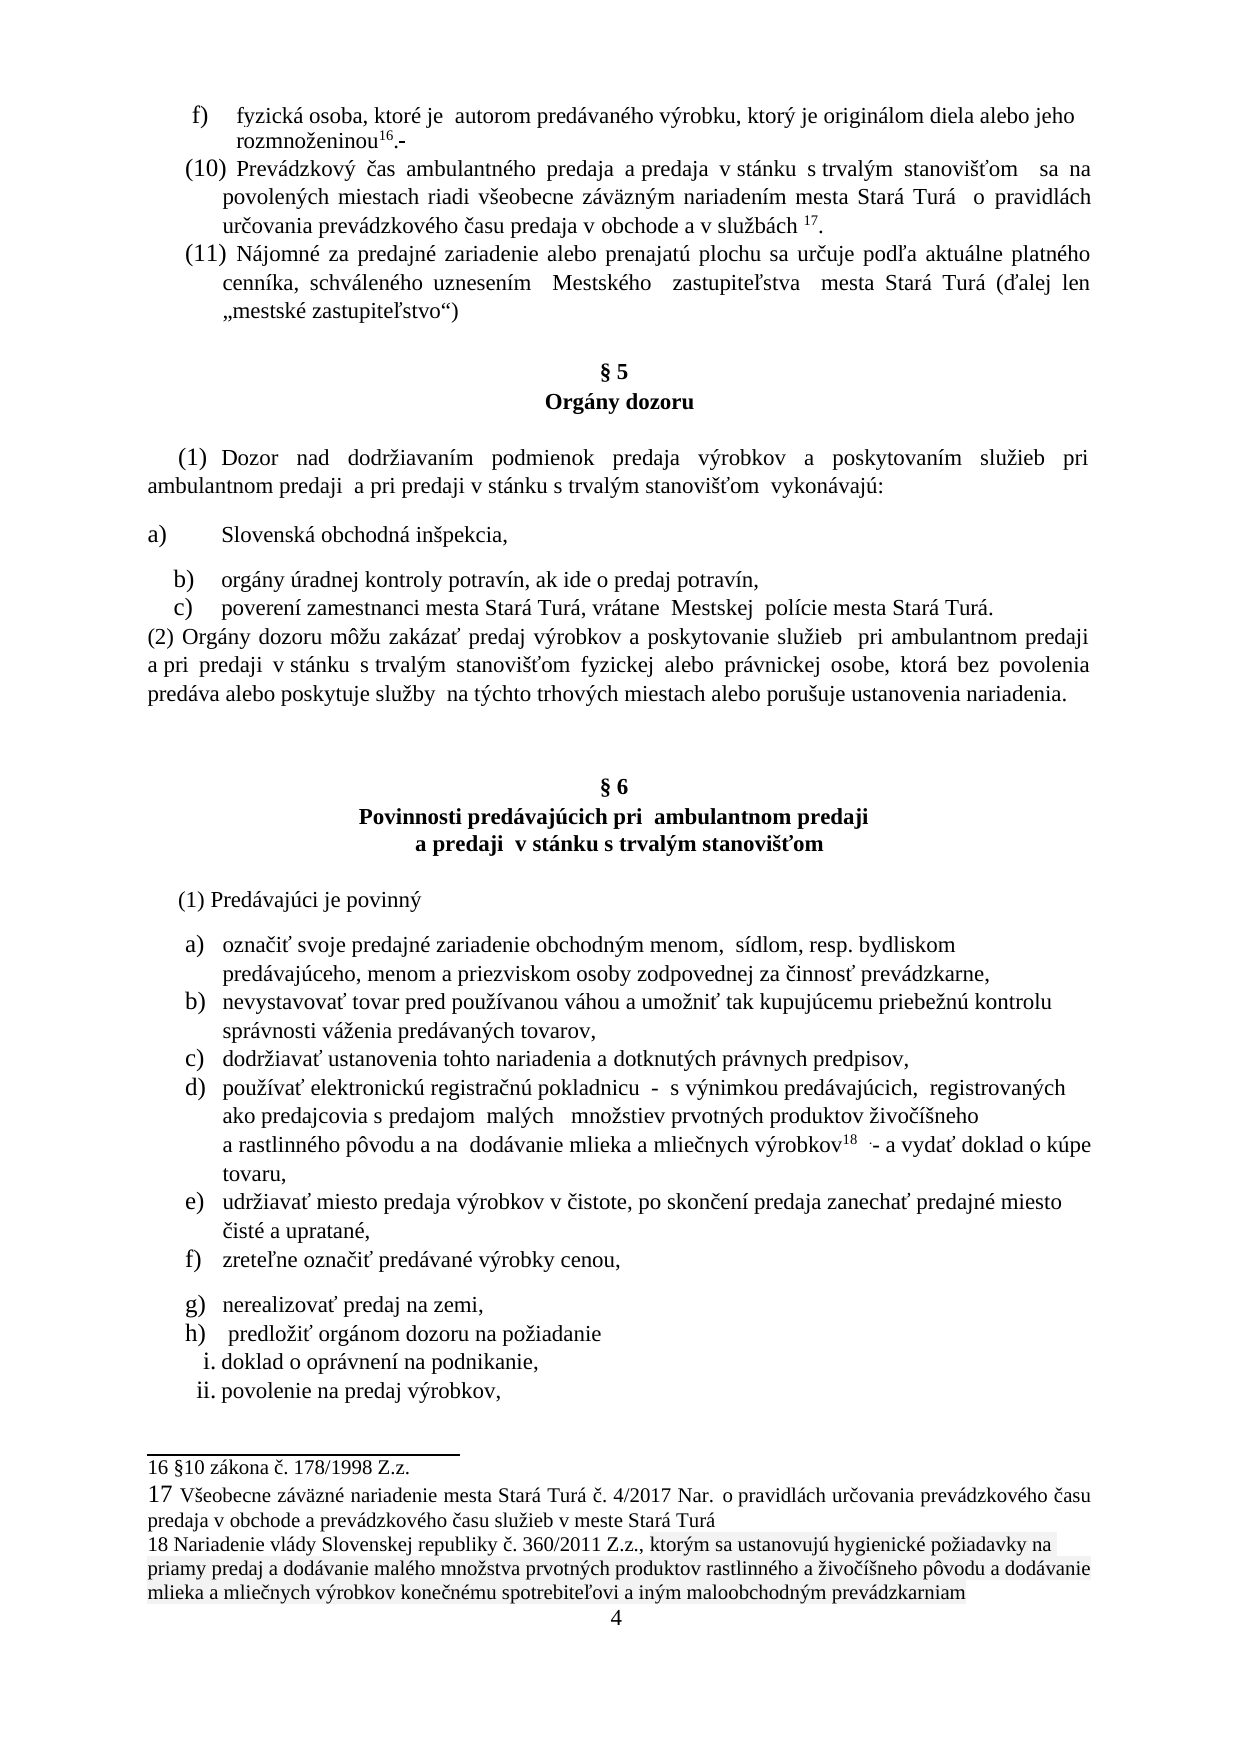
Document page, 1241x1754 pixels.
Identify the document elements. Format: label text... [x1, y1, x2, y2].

list predložiť orgánom dozoru na požiadanie [185, 1318, 1091, 1347]
list fyzická osoba, ktoré je autorom predávaného výrobku, ktorý je originálom diela alebo jeho rozmnoženinou. [192, 103, 1091, 153]
list orgány úradnej kontroly potravín, ak ide o predaj potravín, [147, 564, 1091, 593]
list doklad o oprávnení na podnikanie, [216, 1347, 1091, 1375]
list Slovenská obchodná inšpekcia, [147, 519, 1089, 548]
text § 6 [147, 773, 1080, 799]
text a predaji v stánku s trvalým stanovišťom [147, 830, 1091, 856]
list Dozor nad dodržiavaním podmienok predaja výrobkov a poskytovaním služieb pri ambulantnom predaji a pri predaji v stánku s trvalým stanovišťom vykonávajú: [147, 442, 1089, 500]
list Nájomné za predajné zariadenie alebo prenajatú plochu sa určuje podľa aktuálne platného cenníka, schváleného uznesením Mestského zastupiteľstva mesta Stará Turá (ďalej len „mestské zastupiteľstvo“) [185, 239, 1091, 325]
list nerealizovať predaj na zemi, [185, 1289, 1091, 1318]
text Povinnosti predávajúcich pri ambulantnom predaji [147, 803, 1091, 830]
text (2) Orgány dozoru môžu zakázať predaj výrobkov a poskytovanie služieb pri ambulantnom predaji a pri predaji v stánku s trvalým stanovišťom fyzickej alebo právnickej osobe, ktorá bez povolenia predáva alebo poskytuje služby na týchto trhových miestach alebo porušuje ustanovenia nariadenia. [147, 622, 1091, 707]
list nevystavovať tovar pred používanou váhou a umožniť tak kupujúcemu priebežnú kontrolu správnosti váženia predávaných tovarov, [185, 987, 1091, 1044]
list udržiavať miesto predaja výrobkov v čistote, po skončení predaja zanechať predajné miesto čisté a upratané, [185, 1187, 1091, 1244]
list Nariadenie vlády Slovenskej republiky č. 360/2011 Z.z., ktorým sa ustanovujú hygienické požiadavky na priamy predaj a dodávanie malého množstva prvotných produktov rastlinného a živočíšneho pôvodu a dodávanie mlieka a mliečnych výrobkov konečnému spotrebiteľovi a iným maloobchodným prevádzkarniam [147, 1532, 1091, 1604]
list používať elektronickú registračnú pokladnicu - s výnimkou predávajúcich, registrovaných ako predajcovia s predajom malých množstiev prvotných produktov živočíšneho a rastlinného pôvodu a na dodávanie mlieka a mliečnych výrobkov .- a vydať doklad o kúpe tovaru, [185, 1073, 1091, 1187]
text Orgány dozoru [147, 388, 1091, 414]
list označiť svoje predajné zariadenie obchodným menom, sídlom, resp. bydliskom predávajúceho, menom a priezviskom osoby zodpovednej za činnosť prevádzkarne, [185, 930, 1091, 987]
list Všeobecne záväzné nariadenie mesta Stará Turá č. 4/2017 Nar. o pravidlách určovania prevádzkového času predaja v obchode a prevádzkového času služieb v meste Stará Turá [147, 1479, 1091, 1532]
list povolenie na predaj výrobkov, [216, 1375, 1091, 1404]
list dodržiavať ustanovenia tohto nariadenia a dotknutých právnych predpisov, [185, 1044, 1091, 1073]
list poverení zamestnanci mesta Stará Turá, vrátane Mestskej polície mesta Stará Turá. [147, 593, 1091, 622]
text § 5 [147, 358, 1080, 384]
list zreteľne označiť predávané výrobky cenou, [185, 1244, 1091, 1273]
text (1) Predávajúci je povinný [178, 885, 1091, 913]
list §10 zákona č. 178/1998 Z.z. [147, 1455, 1091, 1479]
list Prevádzkový čas ambulantného predaja a predaja v stánku s trvalým stanovišťom sa na povolených miestach riadi všeobecne záväzným nariadením mesta Stará Turá o pravidlách určovania prevádzkového času predaja v obchode a v službách . [185, 153, 1091, 239]
